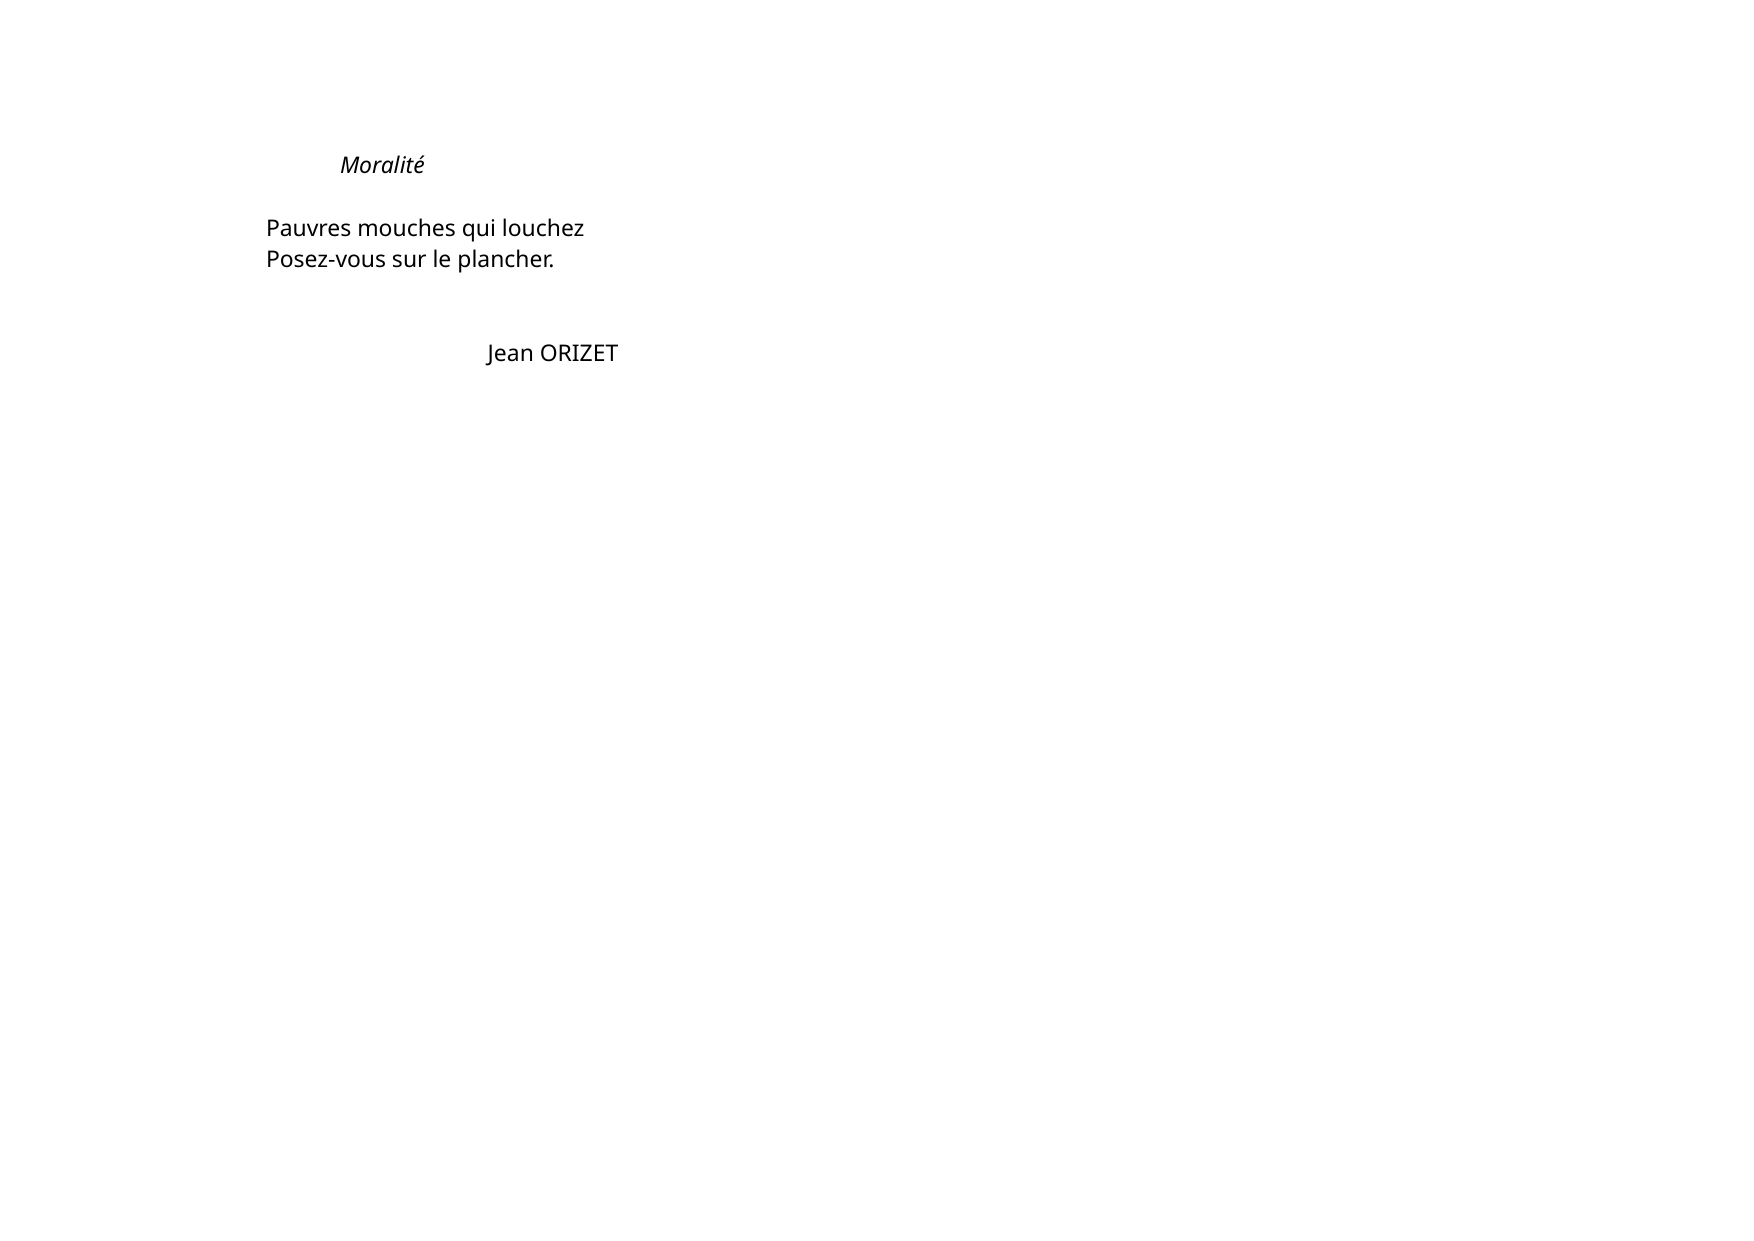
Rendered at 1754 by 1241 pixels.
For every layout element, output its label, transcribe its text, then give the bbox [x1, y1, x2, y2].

text Jean ORIZET [118, 337, 833, 368]
text Posez-vous sur le plancher. [118, 243, 833, 274]
text Moralité [118, 149, 833, 181]
text Pauvres mouches qui louchez [118, 212, 833, 243]
